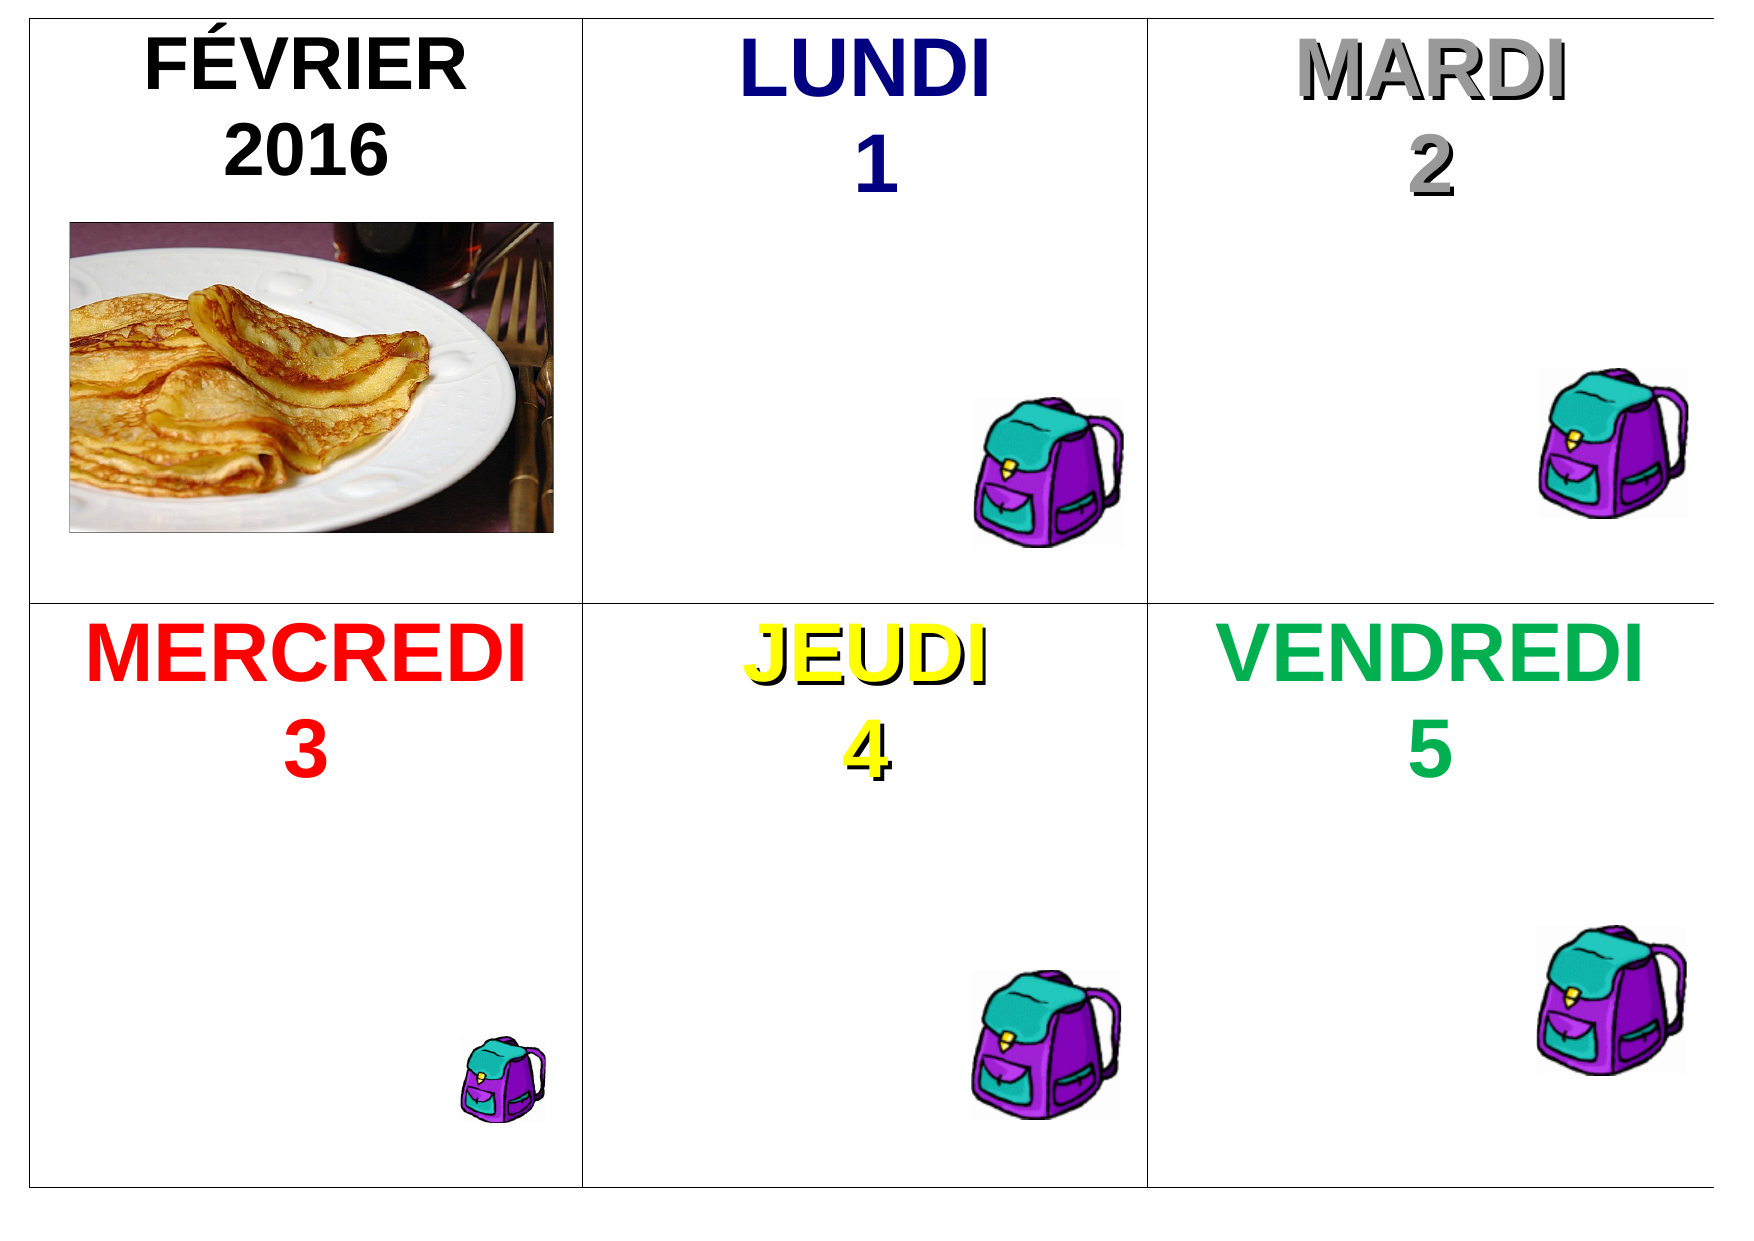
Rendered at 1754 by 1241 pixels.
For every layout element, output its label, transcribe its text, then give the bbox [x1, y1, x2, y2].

picture [460, 1036, 546, 1123]
picture [69, 222, 554, 533]
table_cell JEUDI 4 [583, 604, 1147, 1187]
table_header MARDI 2 [1148, 19, 1714, 602]
table_header FÉVRIER 2016 [30, 19, 582, 602]
table_cell MERCREDI 3 [30, 604, 582, 1187]
table_header LUNDI 1 [583, 19, 1147, 602]
table_cell VENDREDI 5 [1148, 604, 1714, 1187]
picture [1536, 925, 1687, 1076]
picture [971, 970, 1122, 1120]
picture [973, 397, 1124, 548]
picture [1538, 368, 1689, 519]
